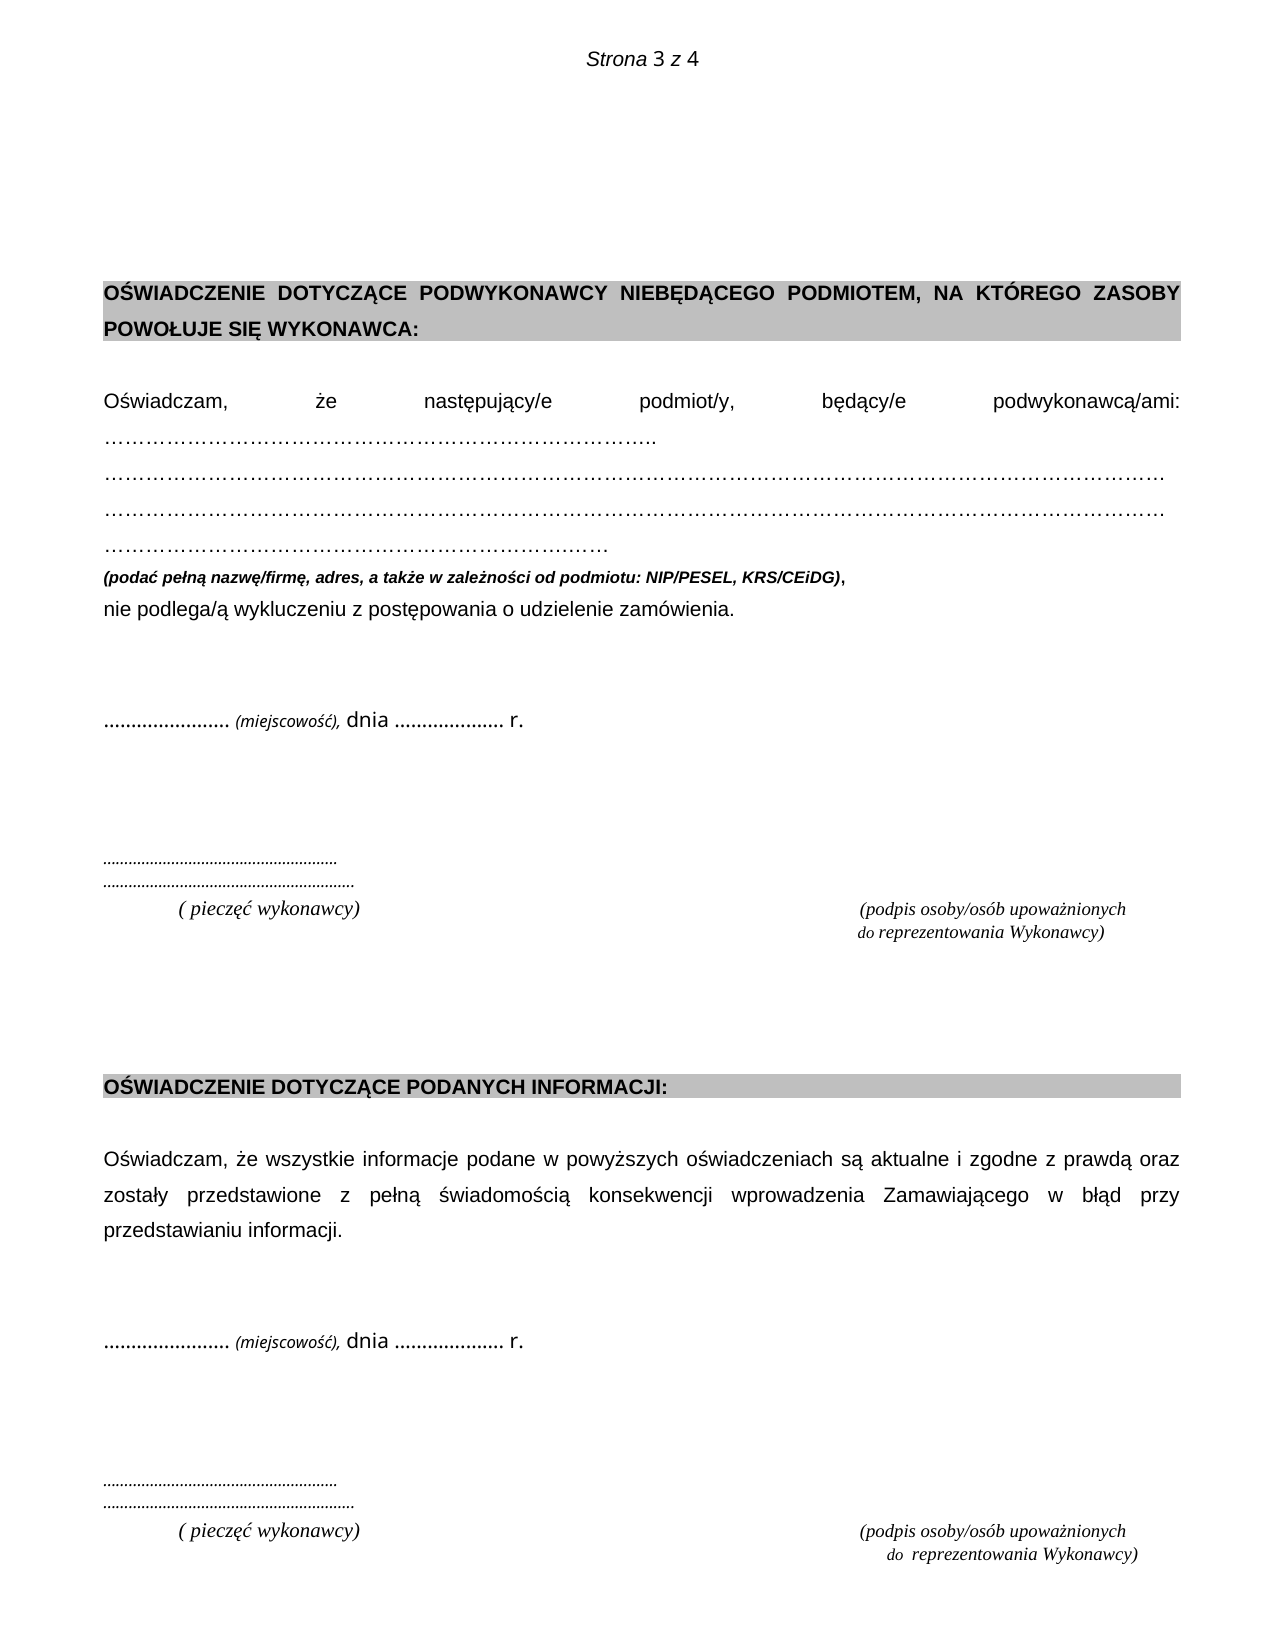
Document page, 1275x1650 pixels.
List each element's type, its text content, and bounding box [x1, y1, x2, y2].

text Oświadczam, że wszystkie informacje podane w powyższych oświadczeniach są aktualne i zgodne z prawdą oraz zostały przedstawione z pełną świadomością konsekwencji wprowadzenia Zamawiającego w błąd przy przedstawianiu informacji. [103, 1146, 1181, 1242]
text do reprezentowania Wykonawcy) [103, 921, 1181, 943]
text (podać pełną nazwę/firmę, adres, a także w zależności od podmiotu: NIP/PESEL, KRS/CEiDG), [103, 568, 1181, 587]
text nie podlega/ą wykluczeniu z postępowania o udzielenie zamówienia. [103, 597, 1181, 621]
text ………………………………………………. ………………………………………………….. [103, 847, 1181, 892]
text ( pieczęć wykonawcy) (podpis osoby/osób upoważnionych [103, 1514, 1181, 1542]
text ( pieczęć wykonawcy) (podpis osoby/osób upoważnionych [103, 892, 1181, 921]
text OŚWIADCZENIE DOTYCZĄCE PODWYKONAWCY NIEBĘDĄCEGO PODMIOTEM, NA KTÓREGO ZASOBY POWOŁUJE SIĘ WYKONAWCA: [103, 281, 1181, 341]
text OŚWIADCZENIE DOTYCZĄCE PODANYCH INFORMACJI: [103, 1074, 1181, 1098]
text …………….……. (miejscowość), dnia ………….……. r. [103, 705, 1181, 733]
text …………….……. (miejscowość), dnia ………….……. r. [103, 1326, 1181, 1354]
text Oświadczam, że następujący/e podmiot/y, będący/e podwykonawcą/ami: ……………………………………………………………………..………………………………………………………………………………………………………………………………………………………………………………………………………………………………………………………………………………………………………………………………………….…… [103, 389, 1181, 556]
text ………………………………………………. ………………………………………………….. [103, 1468, 1181, 1514]
text do reprezentowania Wykonawcy) [103, 1542, 1181, 1564]
